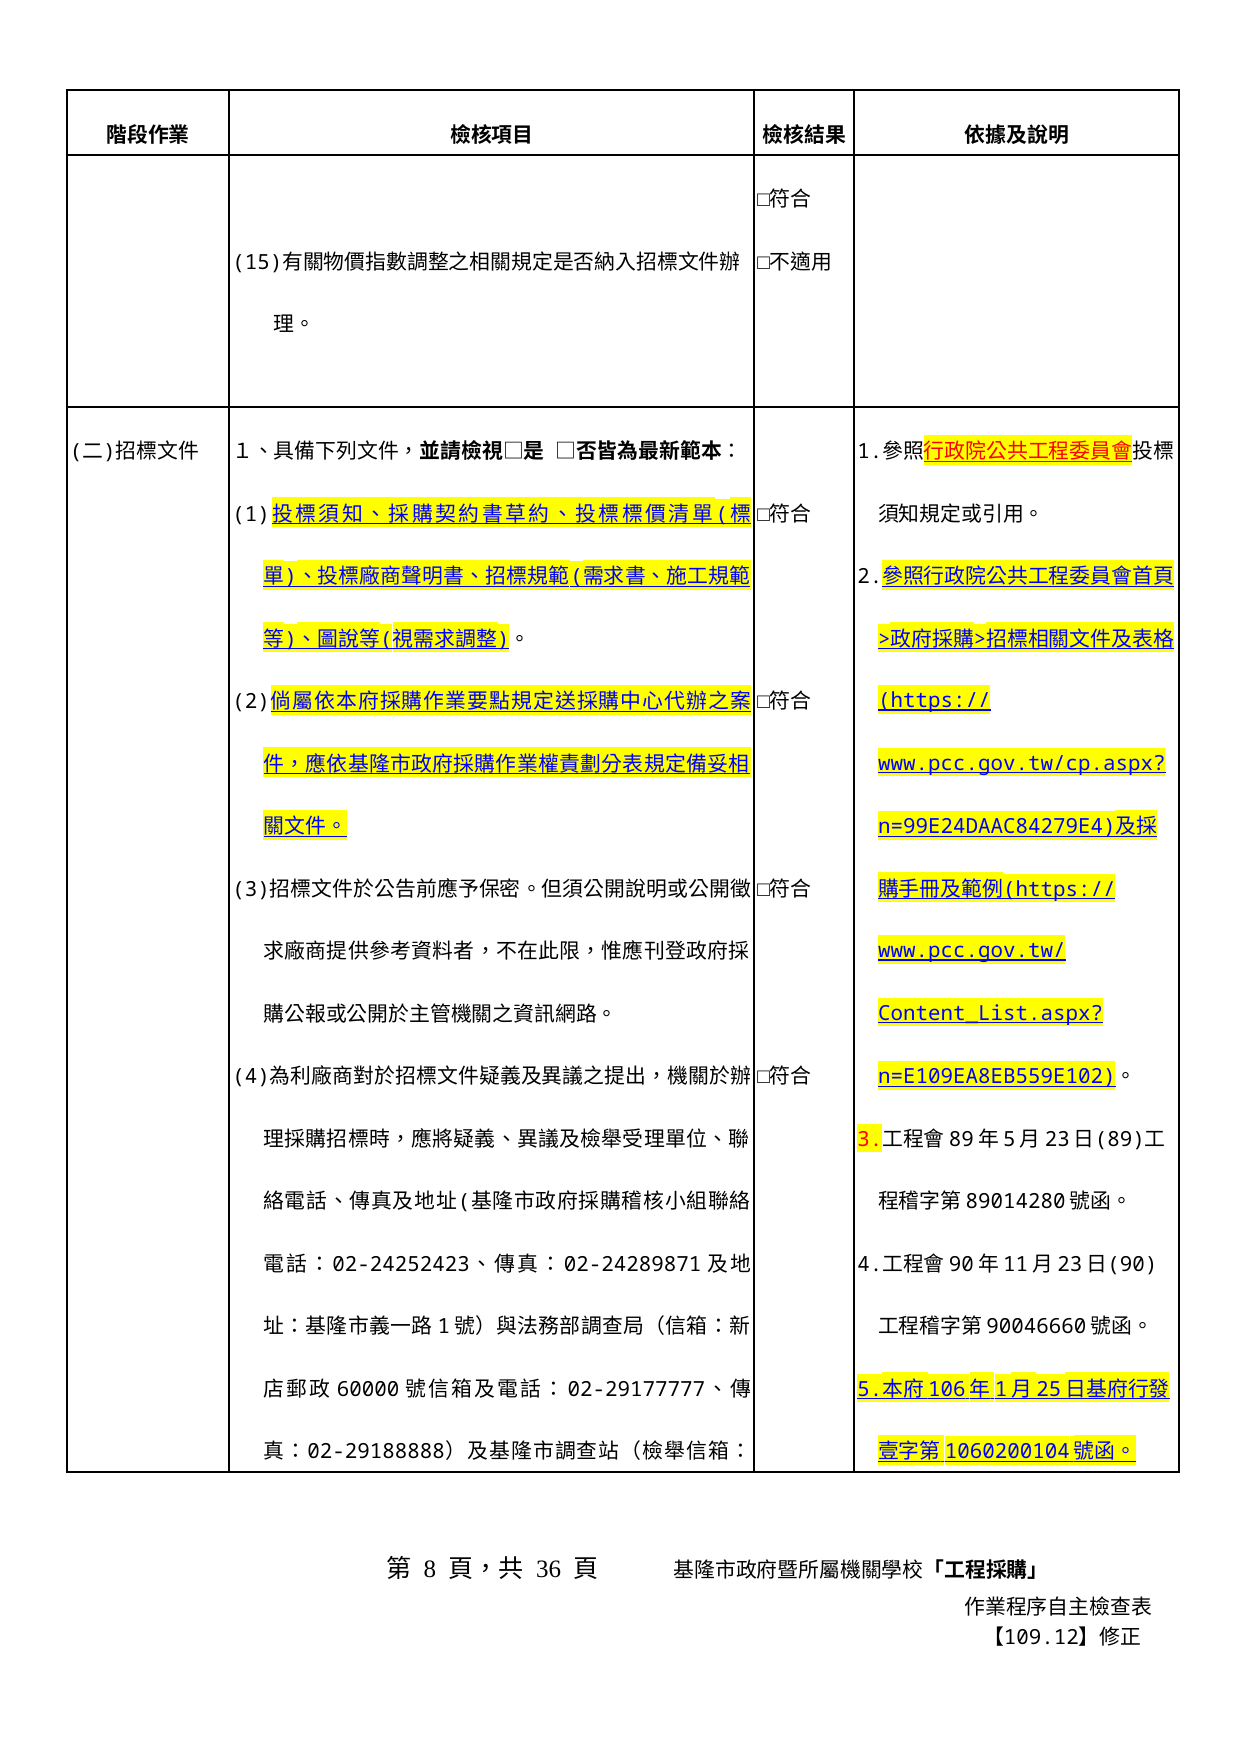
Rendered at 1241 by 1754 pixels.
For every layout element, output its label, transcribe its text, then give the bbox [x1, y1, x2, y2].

table_cell 1.參照行政院公共工程委員會投標須知規定或引用。 2.參照行政院公共工程委員會首頁>政府採購>招標相關文件及表格(https://www.pcc.gov.tw/cp.aspx?n=99E24DAAC84279E4)及採購手冊及範例(https://www.pcc.gov.tw/Content_List.aspx?n=E109EA8EB559E102)。 3.工程會89年5月23日(89)工程稽字第89014280號函。 4.工程會90年11月23日(90)工程稽字第90046660號函。 5.本府106年1月25日基府行發壹字第1060200104號函。 [855, 408, 1178, 1471]
table_header 階段作業 [68, 91, 228, 154]
table_cell [68, 156, 228, 406]
table_cell [855, 156, 1178, 406]
table_cell １、具備下列文件，並請檢視□是 □否皆為最新範本： (1)投標須知、採購契約書草約、投標標價清單(標單)、投標廠商聲明書、招標規範(需求書、施工規範等)、圖說等(視需求調整)。 (2)倘屬依本府採購作業要點規定送採購中心代辦之案件，應依基隆市政府採購作業權責劃分表規定備妥相關文件。 (3)招標文件於公告前應予保密。但須公開說明或公開徵求廠商提供參考資料者，不在此限，惟應刊登政府採購公報或公開於主管機關之資訊網路。 (4)為利廠商對於招標文件疑義及異議之提出，機關於辦理採購招標時，應將疑義、異議及檢舉受理單位、聯絡電話、傳真及地址(基隆市政府採購稽核小組聯絡電話：02-24252423、傳真：02-24289871及地址：基隆市義一路1號）與法務部調查局（信箱：新店郵政60000號信箱及電話：02-29177777、傳真：02-29188888）及基隆市調查站（檢舉信箱： [230, 408, 753, 1471]
table_header 依據及說明 [855, 91, 1178, 154]
table_header 檢核結果 [755, 91, 853, 154]
table_header 檢核項目 [230, 91, 753, 154]
table_cell □符合 □符合 □符合 □符合 [755, 408, 853, 1471]
table_cell (15)有關物價指數調整之相關規定是否納入招標文件辦理。 [230, 156, 753, 406]
table_cell □符合 □不適用 [755, 156, 853, 406]
table_cell (二)招標文件 [68, 408, 228, 1471]
